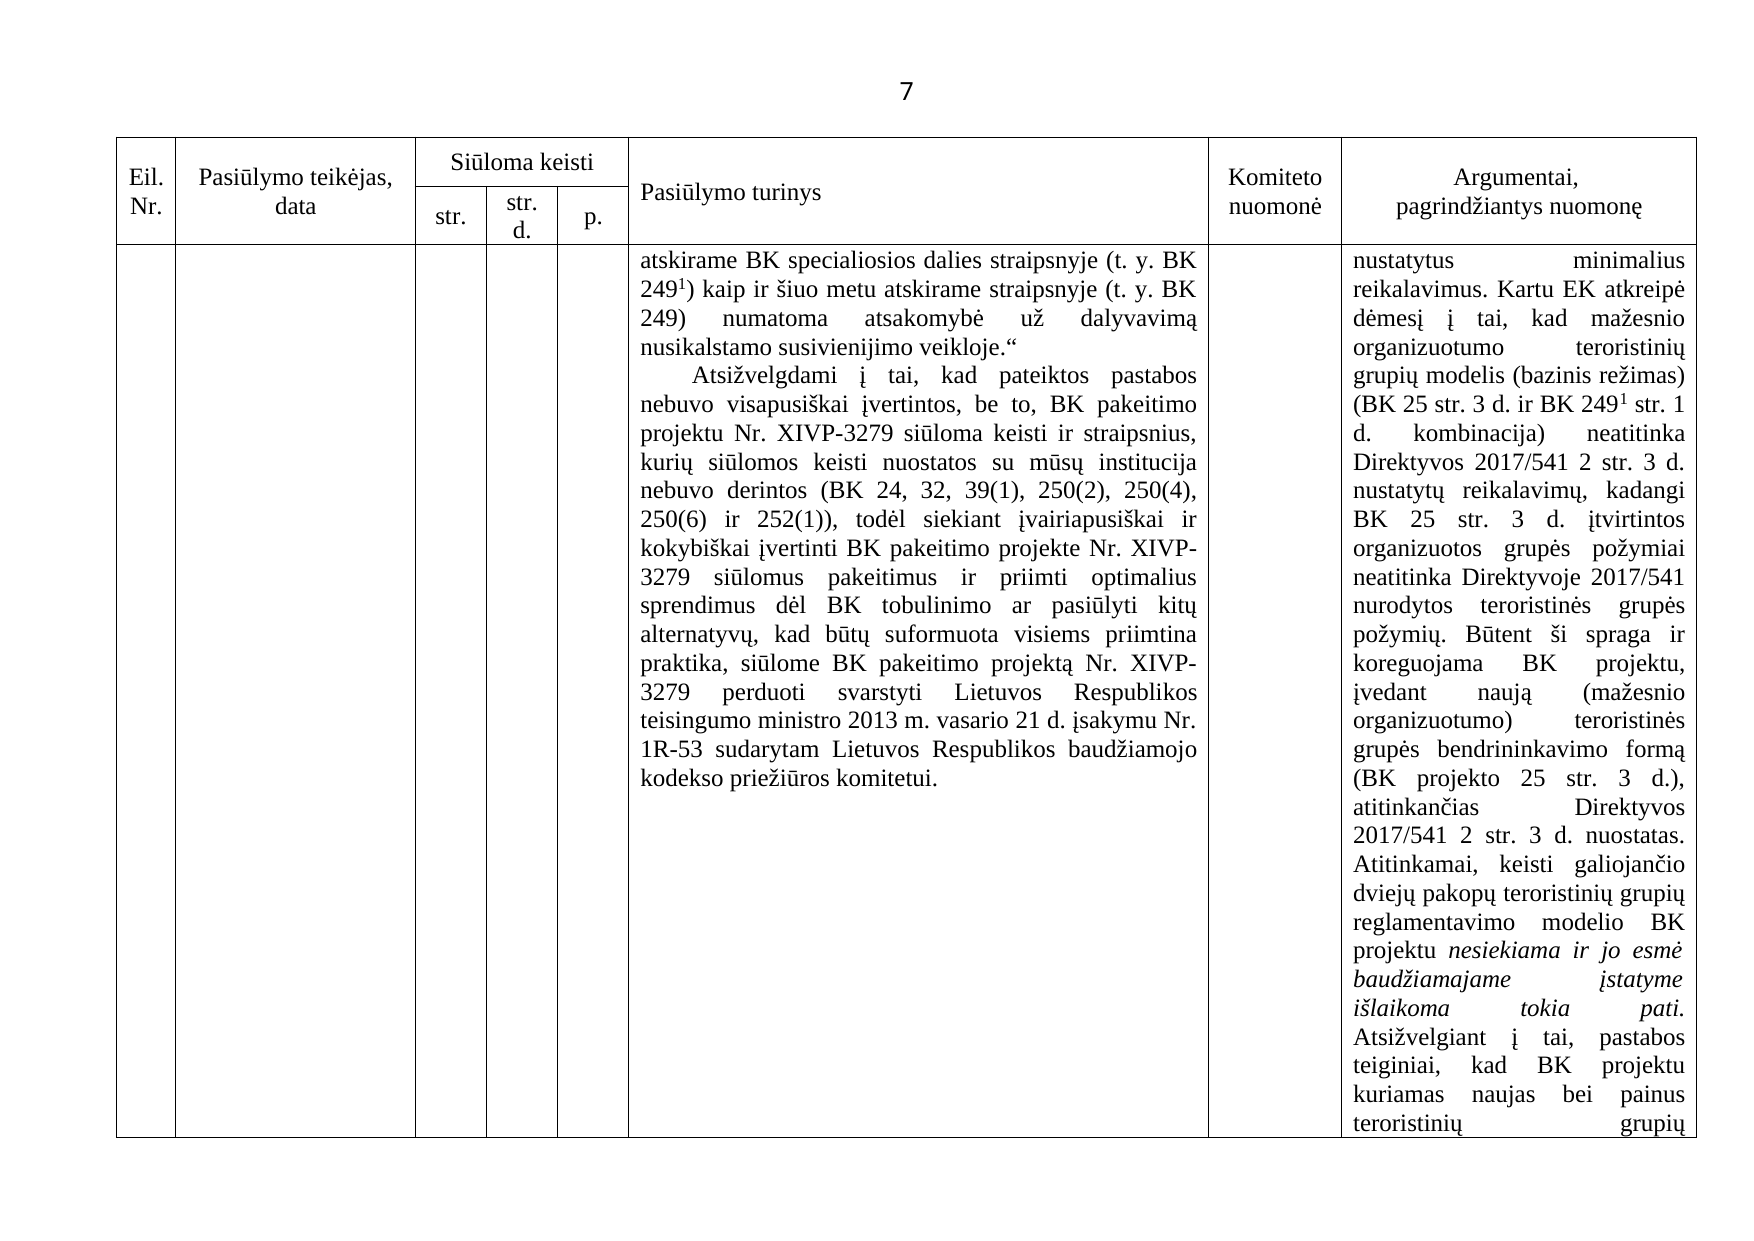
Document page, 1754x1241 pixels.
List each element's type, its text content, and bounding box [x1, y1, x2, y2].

table_cell [176, 245, 415, 1137]
table_header Komiteto nuomonė [1209, 138, 1341, 244]
table_cell str. d. [487, 187, 557, 244]
table_header Pasiūlymo teikėjas, data [176, 138, 415, 244]
table_header Eil. Nr. [117, 138, 175, 244]
table_header Siūloma keisti [416, 138, 628, 186]
table_cell atskirame BK specialiosios dalies straipsnyje (t. y. BK 2491) kaip ir šiuo metu atskirame straipsnyje (t. y. BK 249) numatoma atsakomybė už dalyvavimą nusikalstamo susivienijimo veikloje.“ Atsižvelgdami į tai, kad pateiktos pastabos nebuvo visapusiškai įvertintos, be to, BK pakeitimo projektu Nr. XIVP-3279 siūloma keisti ir straipsnius, kurių siūlomos keisti nuostatos su mūsų institucija nebuvo derintos (BK 24, 32, 39(1), 250(2), 250(4), 250(6) ir 252(1)), todėl siekiant įvairiapusiškai ir kokybiškai įvertinti BK pakeitimo projekte Nr. XIVP-3279 siūlomus pakeitimus ir priimti optimalius sprendimus dėl BK tobulinimo ar pasiūlyti kitų alternatyvų, kad būtų suformuota visiems priimtina praktika, siūlome BK pakeitimo projektą Nr. XIVP-3279 perduoti svarstyti Lietuvos Respublikos teisingumo ministro 2013 m. vasario 21 d. įsakymu Nr. 1R-53 sudarytam Lietuvos Respublikos baudžiamojo kodekso priežiūros komitetui. [629, 245, 1208, 1137]
table_cell p. [558, 187, 628, 244]
table_header Argumentai, pagrindžiantys nuomonę [1342, 138, 1696, 244]
table_cell [416, 245, 486, 1137]
table_cell [117, 245, 175, 1137]
table_cell [1209, 245, 1341, 1137]
table_cell str. [416, 187, 486, 244]
table_header Pasiūlymo turinys [629, 138, 1208, 244]
table_cell [558, 245, 628, 1137]
table_cell [487, 245, 557, 1137]
table_cell nustatytus minimalius reikalavimus. Kartu EK atkreipė dėmesį į tai, kad mažesnio organizuotumo teroristinių grupių modelis (bazinis režimas) (BK 25 str. 3 d. ir BK 2491 str. 1 d. kombinacija) neatitinka Direktyvos 2017/541 2 str. 3 d. nustatytų reikalavimų, kadangi BK 25 str. 3 d. įtvirtintos organizuotos grupės požymiai neatitinka Direktyvoje 2017/541 nurodytos teroristinės grupės požymių. Būtent ši spraga ir koreguojama BK projektu, įvedant naują (mažesnio organizuotumo) teroristinės grupės bendrininkavimo formą (BK projekto 25 str. 3 d.), atitinkančias Direktyvos 2017/541 2 str. 3 d. nuostatas. Atitinkamai, keisti galiojančio dviejų pakopų teroristinių grupių reglamentavimo modelio BK projektu nesiekiama ir jo esmė baudžiamajame įstatyme išlaikoma tokia pati. Atsižvelgiant į tai, pastabos teiginiai, kad BK projektu kuriamas naujas bei painus teroristinių grupių [1342, 245, 1696, 1137]
